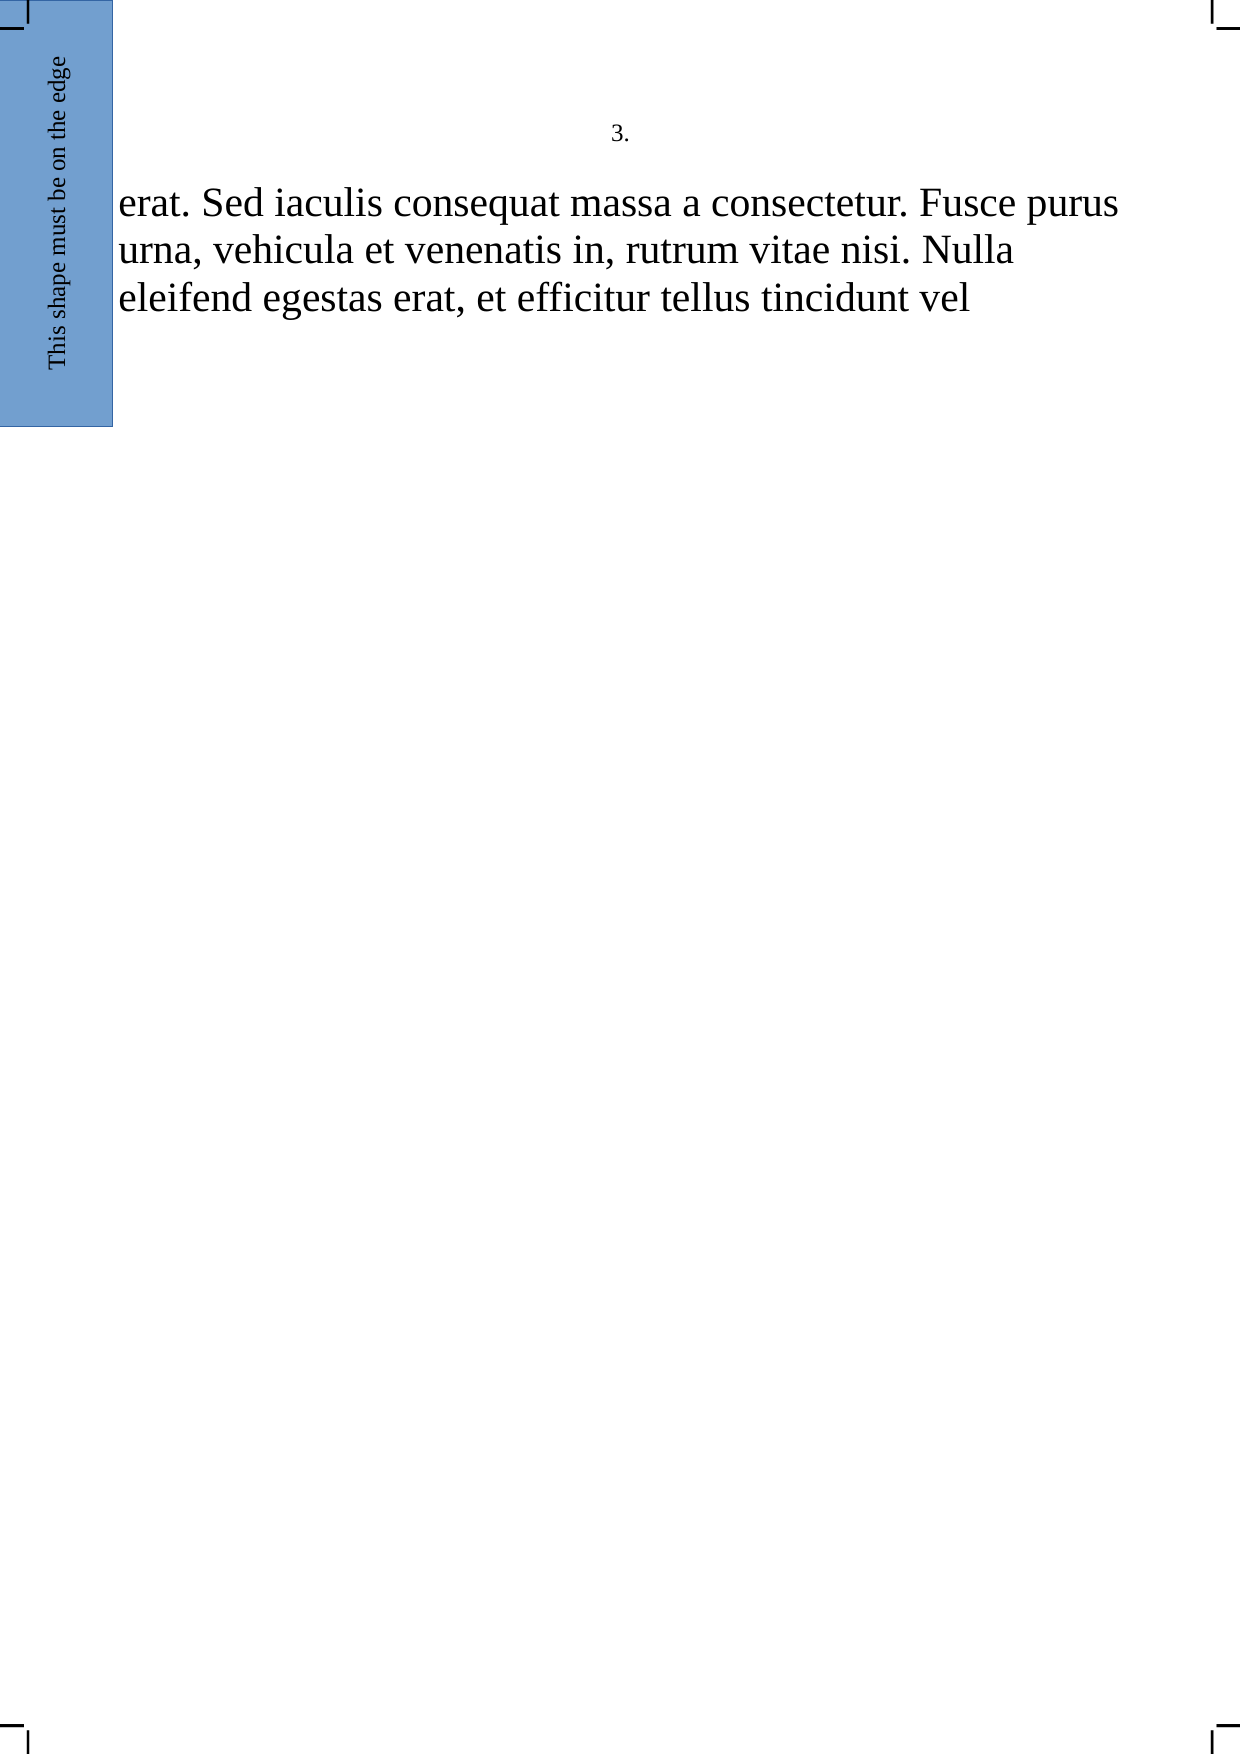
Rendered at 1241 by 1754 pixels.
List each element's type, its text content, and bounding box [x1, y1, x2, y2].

picture [1210, 1724, 1240, 1754]
text erat. Sed iaculis consequat massa a consectetur. Fusce purus urna, vehicula et venenatis in, rutrum vitae nisi. Nulla eleifend egestas erat, et efficitur tellus tincidunt vel [118, 177, 1122, 321]
picture [0, 0, 30, 30]
picture [1210, 0, 1240, 30]
picture [0, 1724, 30, 1754]
